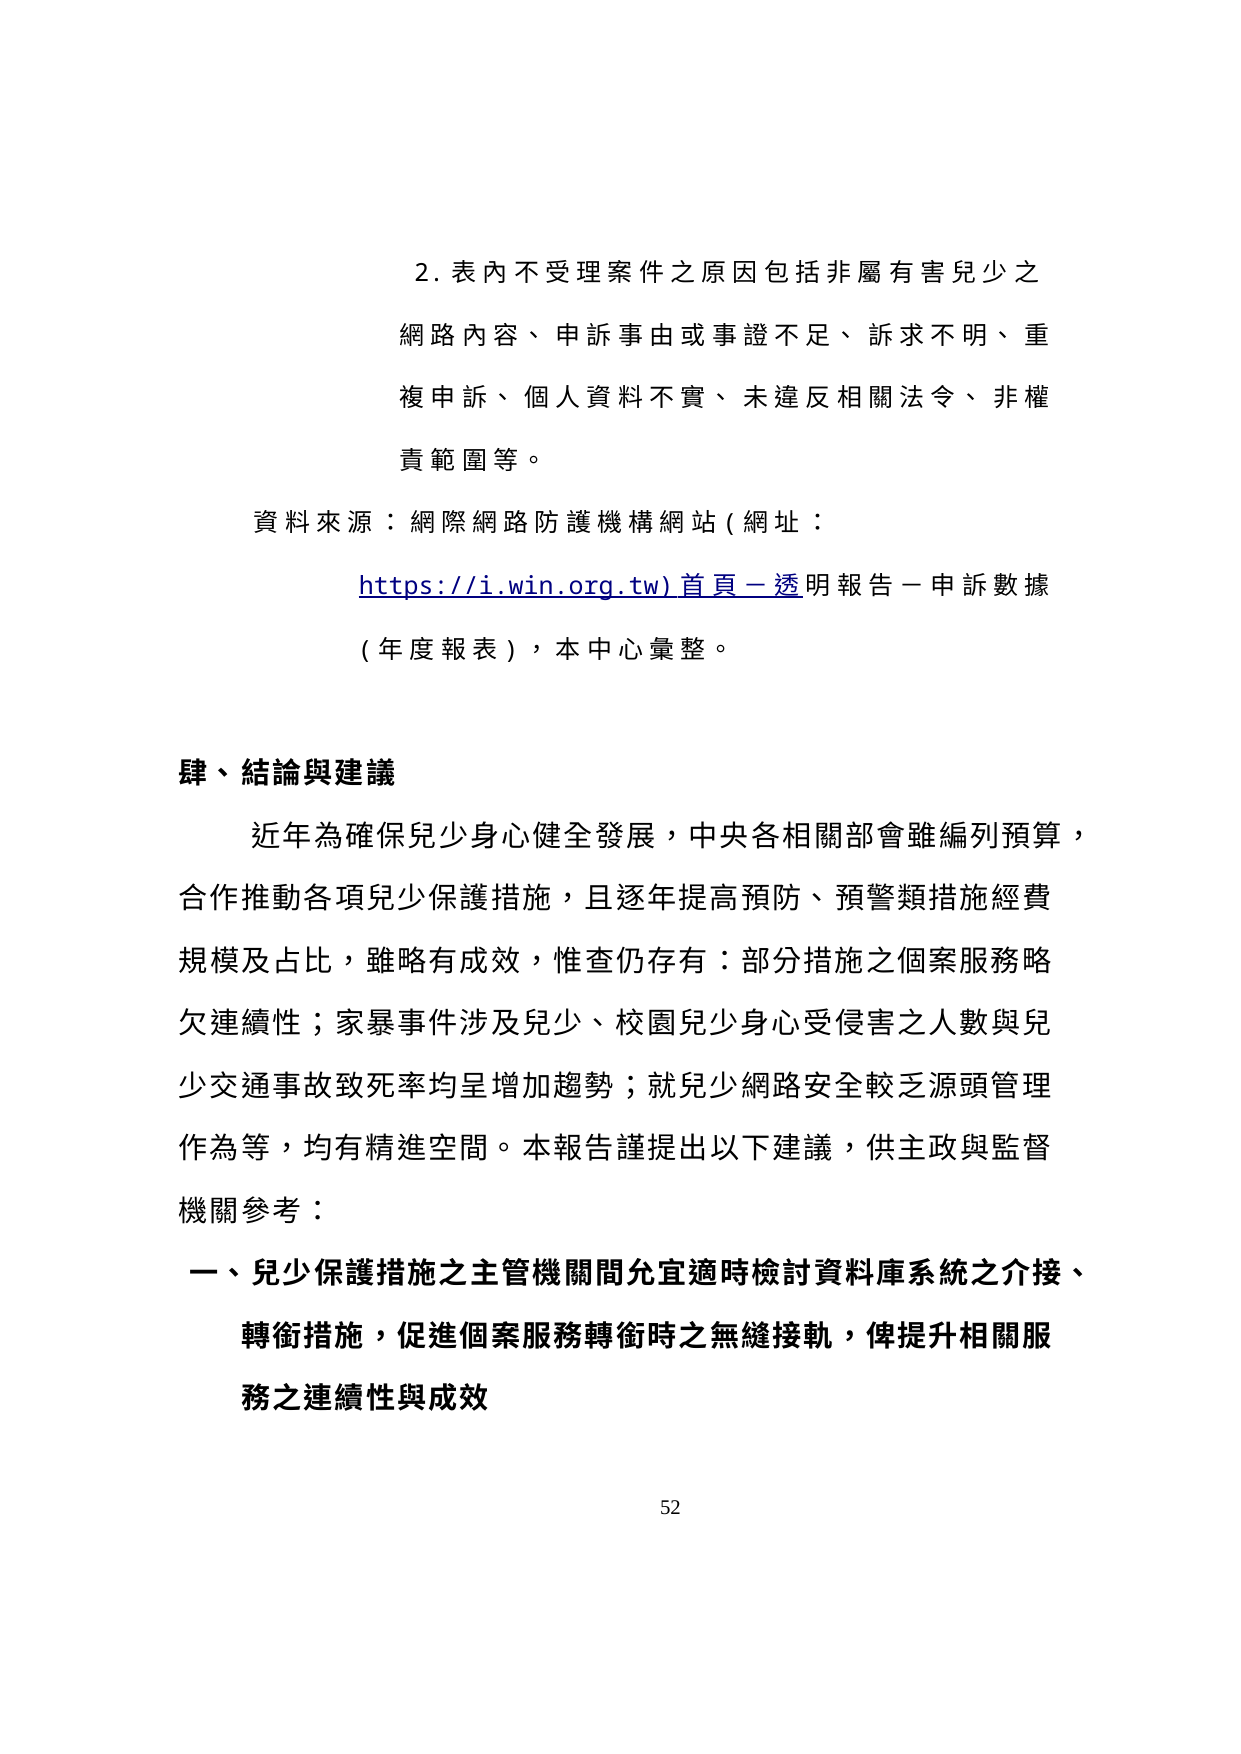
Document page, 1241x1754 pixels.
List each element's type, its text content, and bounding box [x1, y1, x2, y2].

text 近年為確保兒少身心健全發展，中央各相關部會雖編列預算，合作推動各項兒少保護措施，且逐年提高預防、預警類措施經費規模及占比，雖略有成效，惟查仍存有：部分措施之個案服務略欠連續性；家暴事件涉及兒少、校園兒少身心受侵害之人數與兒少交通事故致死率均呈增加趨勢；就兒少網路安全較乏源頭管理作為等，均有精進空間。本報告謹提出以下建議，供主政與監督機關參考： [177, 792, 1063, 1229]
text 一、兒少保護措施之主管機關間允宜適時檢討資料庫系統之介接、轉銜措施，促進個案服務轉銜時之無縫接軌，俾提升相關服務之連續性與成效 [180, 1229, 1063, 1417]
text 2.表內不受理案件之原因包括非屬有害兒少之網路內容、申訴事由或事證不足、訴求不明、重複申訴、個人資料不實、未違反相關法令、非權責範圍等。 [219, 229, 1063, 479]
subtitle 肆、結論與建議 [177, 729, 1063, 792]
text 資料來源：網際網路防護機構網站(網址：https://i.win.org.tw)首頁－透明報告－申訴數據(年度報表)，本中心彙整。 [187, 479, 1063, 667]
